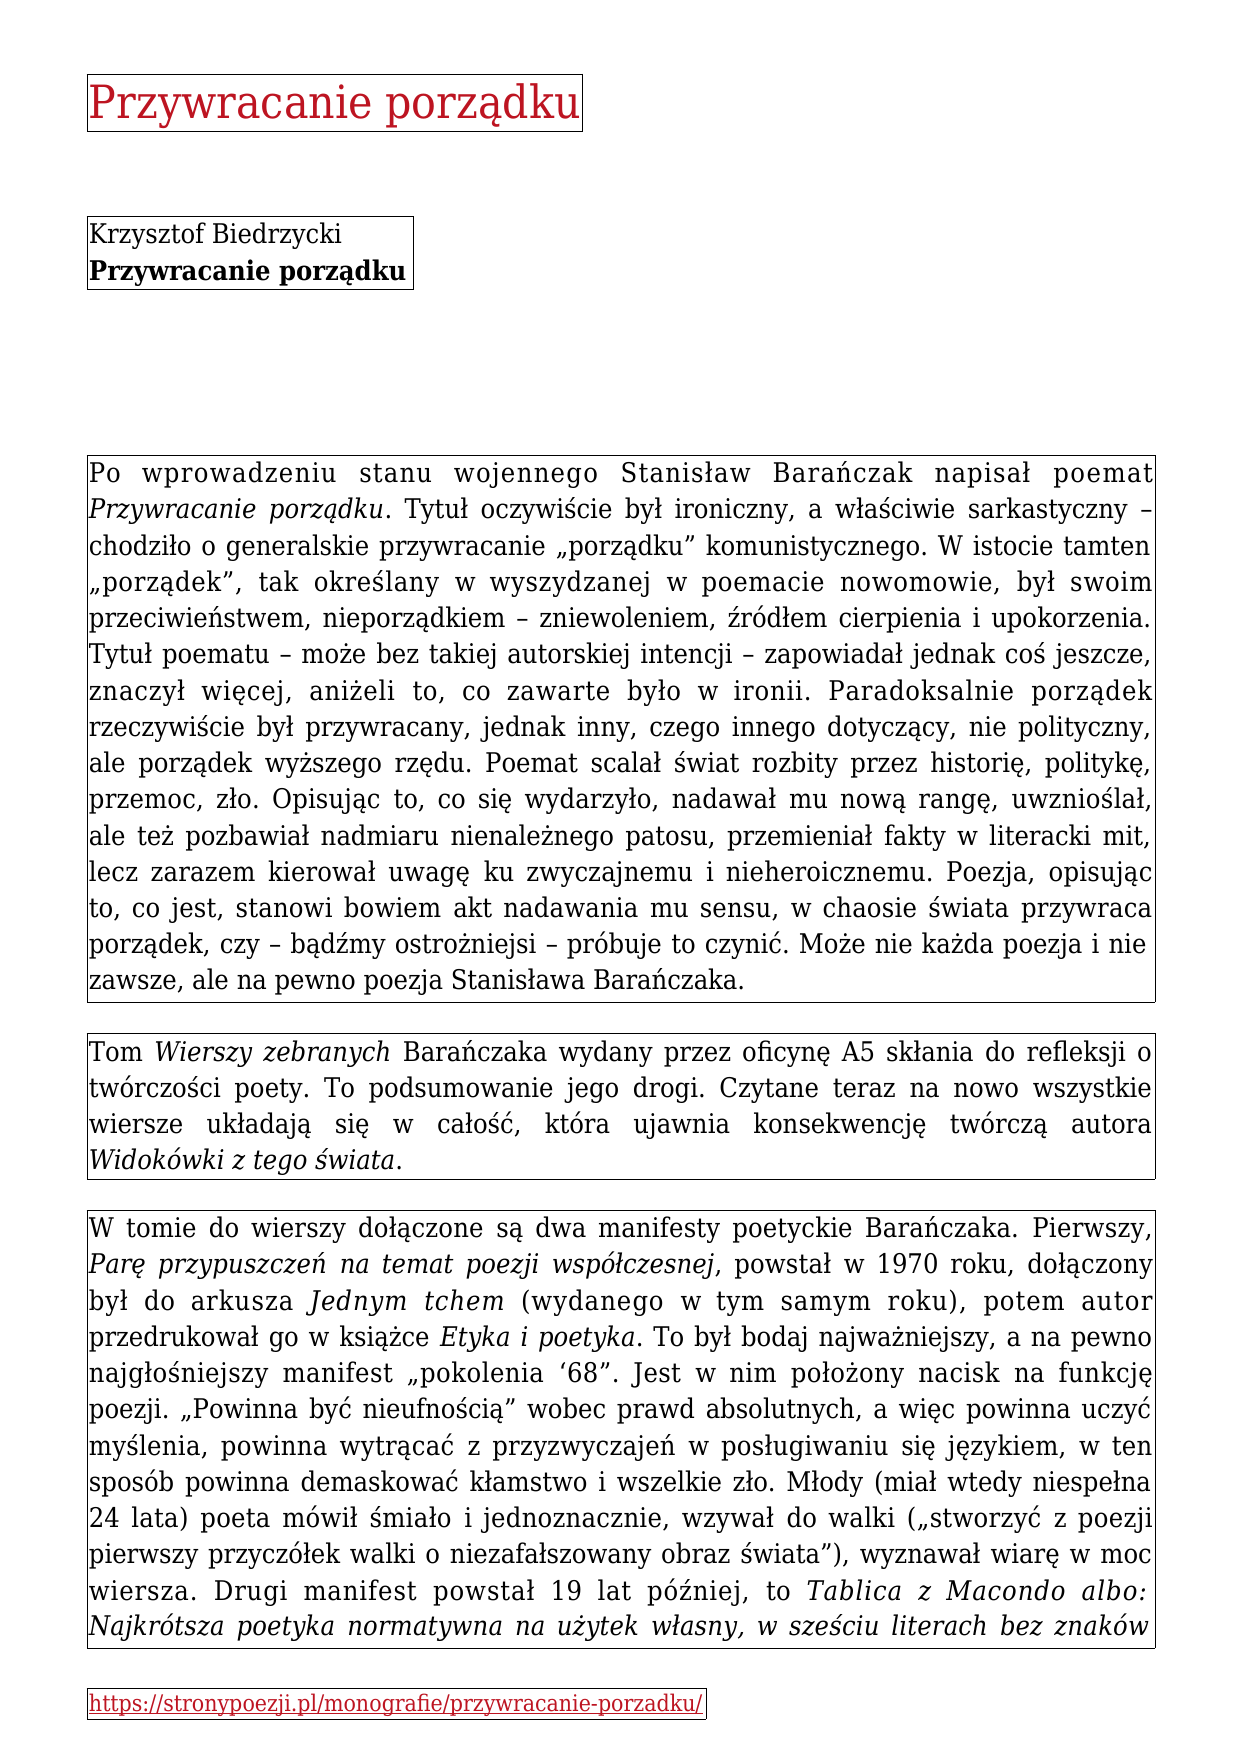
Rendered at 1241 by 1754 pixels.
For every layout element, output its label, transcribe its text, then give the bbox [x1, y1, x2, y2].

text Krzysztof Biedrzycki [89, 219, 413, 250]
text Po wprowadzeniu stanu wojennego Stanisław Barańczak napisał poemat Przywracanie porządku. Tytuł oczywiście był ironiczny, a właściwie sarkastyczny – chodziło o generalskie przywracanie „porządku” komunistycznego. W istocie tamten [89, 458, 1153, 562]
text Tom Wierszy zebranych Barańczaka wydany przez oficynę A5 skłania do refleksji o twórczości poety. To podsumowanie jego drogi. Czytane teraz na nowo wszystkie wiersze układają się w całość, która ujawnia konsekwencję twórczą autora Widokówki z tego świata. [89, 1036, 1153, 1176]
text „porządek”, tak określany w wyszydzanej w poemacie nowomowie, był swoim przeciwieństwem, nieporządkiem – zniewoleniem, źródłem cierpienia i upokorzenia. Tytuł poematu – może bez takiej autorskiej intencji – zapowiadał jednak coś jeszcze, znaczył więcej, aniżeli to, co zawarte było w ironii. Paradoksalnie porządek rzeczywiście był przywracany, jednak inny, czego innego dotyczący, nie polityczny, ale porządek wyższego rzędu. Poemat scalał świat rozbity przez historię, politykę, przemoc, zło. Opisując to, co się wydarzyło, nadawał mu nową rangę, uwznioślał, ale też pozbawiał nadmiaru nienależnego patosu, przemieniał fakty w literacki mit, lecz zarazem kierował uwagę ku zwyczajnemu i nieheroicznemu. Poezja, opisując to, co jest, stanowi bowiem akt nadawania mu sensu, w chaosie świata przywraca porządek, czy – bądźmy ostrożniejsi – próbuje to czynić. Może nie każda poezja i nie [89, 566, 1153, 960]
text Przywracanie porządku [89, 255, 413, 287]
text https://stronypoezji.pl/monografie/przywracanie-porzadku/ [89, 1690, 706, 1717]
text zawsze, ale na pewno poezja Stanisława Barańczaka. [89, 965, 1155, 996]
text Przywracanie porządku [89, 76, 582, 129]
text W tomie do wierszy dołączone są dwa manifesty poetyckie Barańczaka. Pierwszy, Parę przypuszczeń na temat poezji współczesnej, powstał w 1970 roku, dołączony był do arkusza Jednym tchem (wydanego w tym samym roku), potem autor przedrukował go w książce Etyka i poetyka. To był bodaj najważniejszy, a na pewno najgłośniejszy manifest „pokolenia ‘68”. Jest w nim położony nacisk na funkcję poezji. „Powinna być nieufnością” wobec prawd absolutnych, a więc powinna uczyć myślenia, powinna wytrącać z przyzwyczajeń w posługiwaniu się językiem, w ten sposób powinna demaskować kłamstwo i wszelkie zło. Młody (miał wtedy niespełna 24 lata) poeta mówił śmiało i jednoznacznie, wzywał do walki („stworzyć z poezji pierwszy przyczółek walki o niezafałszowany obraz świata”), wyznawał wiarę w moc wiersza. Drugi manifest powstał 19 lat później, to Tablica z Macondo albo: [89, 1212, 1153, 1607]
text Najkrótsza poetyka normatywna na użytek własny, w sześciu literach bez znaków [89, 1611, 1154, 1642]
